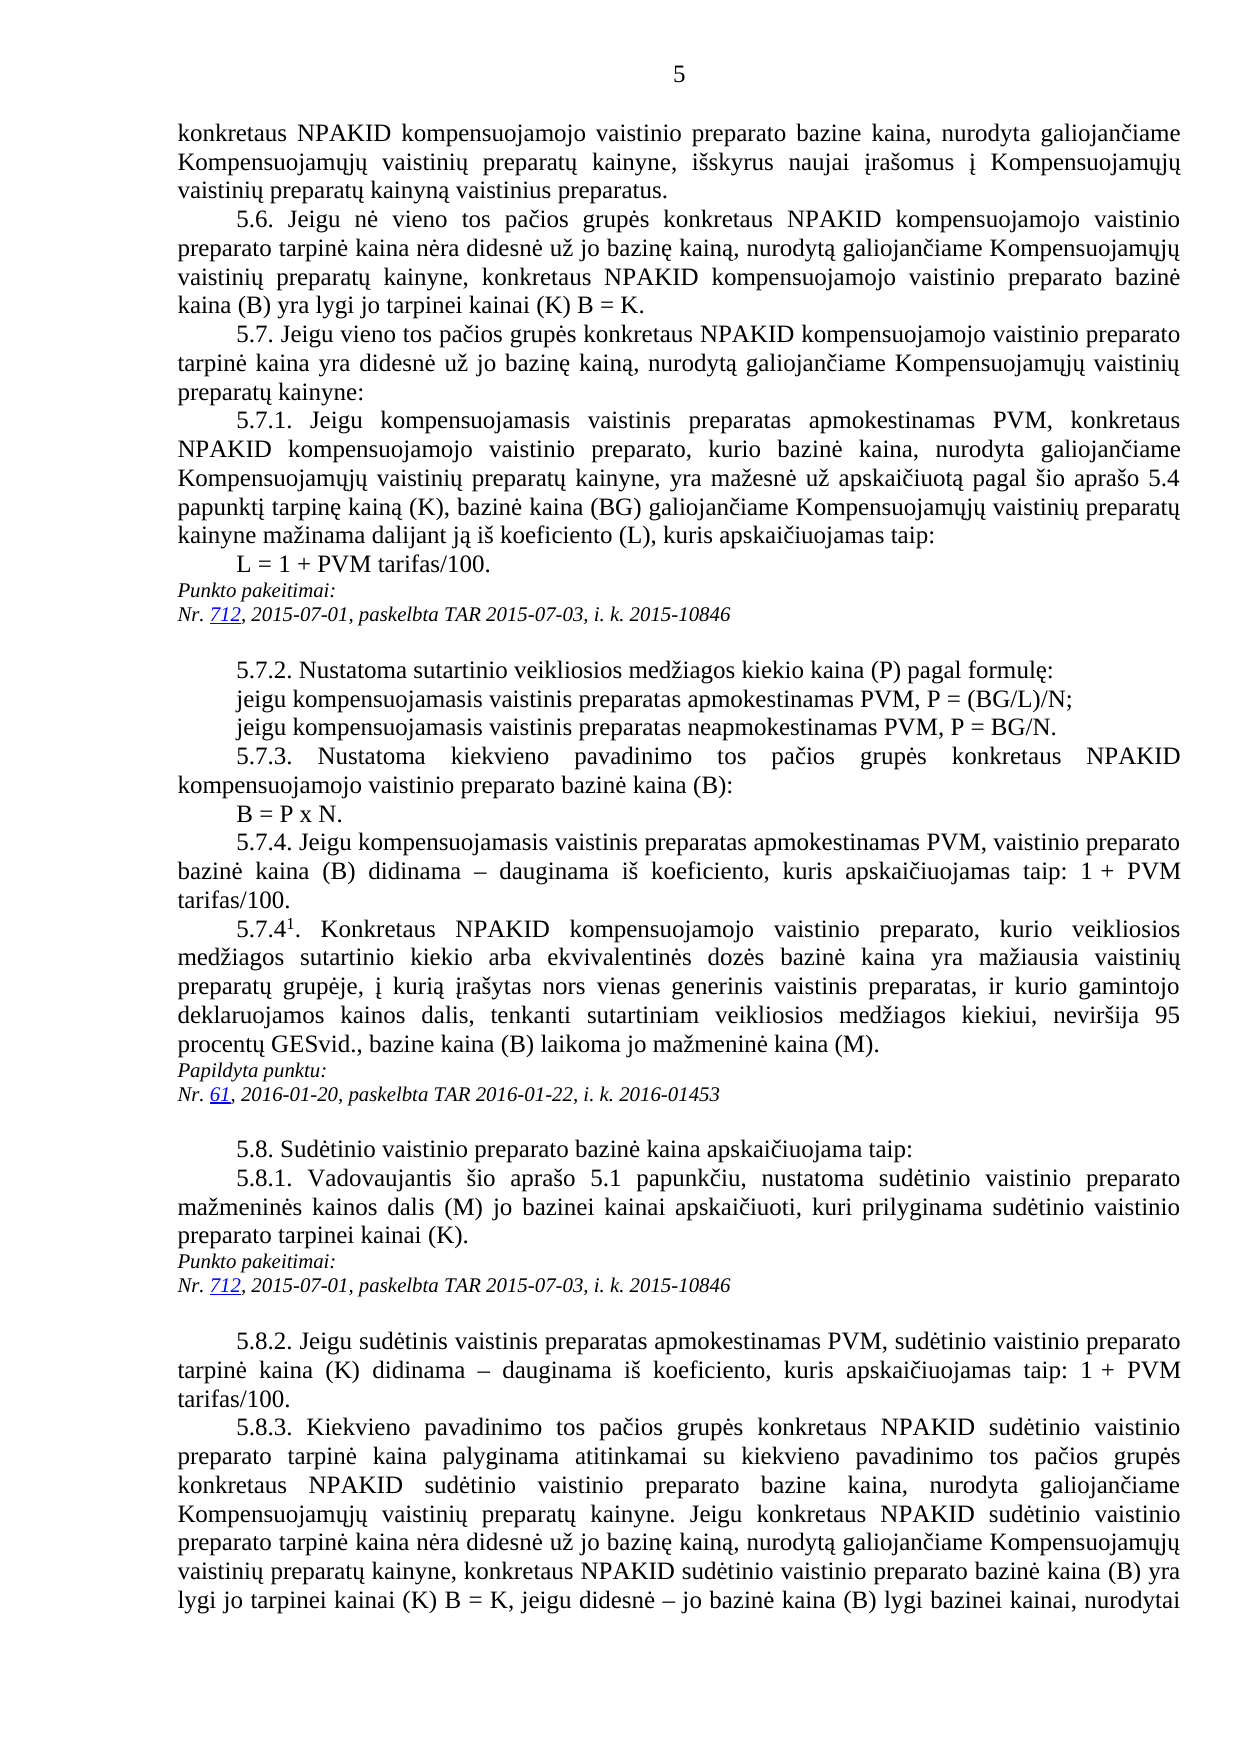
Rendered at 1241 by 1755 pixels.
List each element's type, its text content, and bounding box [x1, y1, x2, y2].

text jeigu kompensuojamasis vaistinis preparatas neapmokestinamas PVM, P = BG/N. [177, 712, 1181, 741]
text 5.8.2. Jeigu sudėtinis vaistinis preparatas apmokestinamas PVM, sudėtinio vaistinio preparato tarpinė kaina (K) didinama – dauginama iš koeficiento, kuris apskaičiuojamas taip: 1 + PVM tarifas/100. [177, 1326, 1181, 1412]
text Nr. 61, 2016-01-20, paskelbta TAR 2016-01-22, i. k. 2016-01453 [177, 1082, 1181, 1106]
text 5.6. Jeigu nė vieno tos pačios grupės konkretaus NPAKID kompensuojamojo vaistinio preparato tarpinė kaina nėra didesnė už jo bazinę kainą, nurodytą galiojančiame Kompensuojamųjų vaistinių preparatų kainyne, konkretaus NPAKID kompensuojamojo vaistinio preparato bazinė kaina (B) yra lygi jo tarpinei kainai (K) B = K. [177, 204, 1181, 319]
text 5.8.1. Vadovaujantis šio aprašo 5.1 papunkčiu, nustatoma sudėtinio vaistinio preparato mažmeninės kainos dalis (M) jo bazinei kainai apskaičiuoti, kuri prilyginama sudėtinio vaistinio preparato tarpinei kainai (K). [177, 1163, 1181, 1249]
text konkretaus NPAKID kompensuojamojo vaistinio preparato bazine kaina, nurodyta galiojančiame Kompensuojamųjų vaistinių preparatų kainyne, išskyrus naujai įrašomus į Kompensuojamųjų vaistinių preparatų kainyną vaistinius preparatus. [177, 118, 1181, 204]
text 5.7.3. Nustatoma kiekvieno pavadinimo tos pačios grupės konkretaus NPAKID kompensuojamojo vaistinio preparato bazinė kaina (B): [177, 741, 1181, 799]
text Punkto pakeitimai: [177, 578, 1181, 602]
text 5.7. Jeigu vieno tos pačios grupės konkretaus NPAKID kompensuojamojo vaistinio preparato tarpinė kaina yra didesnė už jo bazinę kainą, nurodytą galiojančiame Kompensuojamųjų vaistinių preparatų kainyne: [177, 319, 1181, 406]
text jeigu kompensuojamasis vaistinis preparatas apmokestinamas PVM, P = (BG/L)/N; [177, 684, 1181, 712]
text Papildyta punktu: [177, 1057, 1181, 1082]
text B = P x N. [177, 799, 1181, 827]
text 5.7.4. Jeigu kompensuojamasis vaistinis preparatas apmokestinamas PVM, vaistinio preparato bazinė kaina (B) didinama – dauginama iš koeficiento, kuris apskaičiuojamas taip: 1 + PVM tarifas/100. [177, 827, 1181, 914]
text Nr. 712, 2015-07-01, paskelbta TAR 2015-07-03, i. k. 2015-10846 [177, 602, 1181, 626]
text L = 1 + PVM tarifas/100. [177, 549, 1181, 578]
text 5.8. Sudėtinio vaistinio preparato bazinė kaina apskaičiuojama taip: [177, 1134, 1181, 1163]
text 5.8.3. Kiekvieno pavadinimo tos pačios grupės konkretaus NPAKID sudėtinio vaistinio preparato tarpinė kaina palyginama atitinkamai su kiekvieno pavadinimo tos pačios grupės konkretaus NPAKID sudėtinio vaistinio preparato bazine kaina, nurodyta galiojančiame Kompensuojamųjų vaistinių preparatų kainyne. Jeigu konkretaus NPAKID sudėtinio vaistinio preparato tarpinė kaina nėra didesnė už jo bazinę kainą, nurodytą galiojančiame Kompensuojamųjų vaistinių preparatų kainyne, konkretaus NPAKID sudėtinio vaistinio preparato bazinė kaina (B) yra lygi jo tarpinei kainai (K) B = K, jeigu didesnė – jo bazinė kaina (B) lygi bazinei kainai, nurodytai [177, 1412, 1181, 1614]
text 5.7.41. Konkretaus NPAKID kompensuojamojo vaistinio preparato, kurio veikliosios medžiagos sutartinio kiekio arba ekvivalentinės dozės bazinė kaina yra mažiausia vaistinių preparatų grupėje, į kurią įrašytas nors vienas generinis vaistinis preparatas, ir kurio gamintojo deklaruojamos kainos dalis, tenkanti sutartiniam veikliosios medžiagos kiekiui, neviršija 95 procentų GESvid., bazine kaina (B) laikoma jo mažmeninė kaina (M). [177, 914, 1181, 1057]
text 5.7.2. Nustatoma sutartinio veikliosios medžiagos kiekio kaina (P) pagal formulę: [177, 655, 1181, 684]
text Nr. 712, 2015-07-01, paskelbta TAR 2015-07-03, i. k. 2015-10846 [177, 1273, 1181, 1297]
text 5.7.1. Jeigu kompensuojamasis vaistinis preparatas apmokestinamas PVM, konkretaus NPAKID kompensuojamojo vaistinio preparato, kurio bazinė kaina, nurodyta galiojančiame Kompensuojamųjų vaistinių preparatų kainyne, yra mažesnė už apskaičiuotą pagal šio aprašo 5.4 papunktį tarpinę kainą (K), bazinė kaina (BG) galiojančiame Kompensuojamųjų vaistinių preparatų kainyne mažinama dalijant ją iš koeficiento (L), kuris apskaičiuojamas taip: [177, 406, 1181, 549]
text Punkto pakeitimai: [177, 1249, 1181, 1273]
